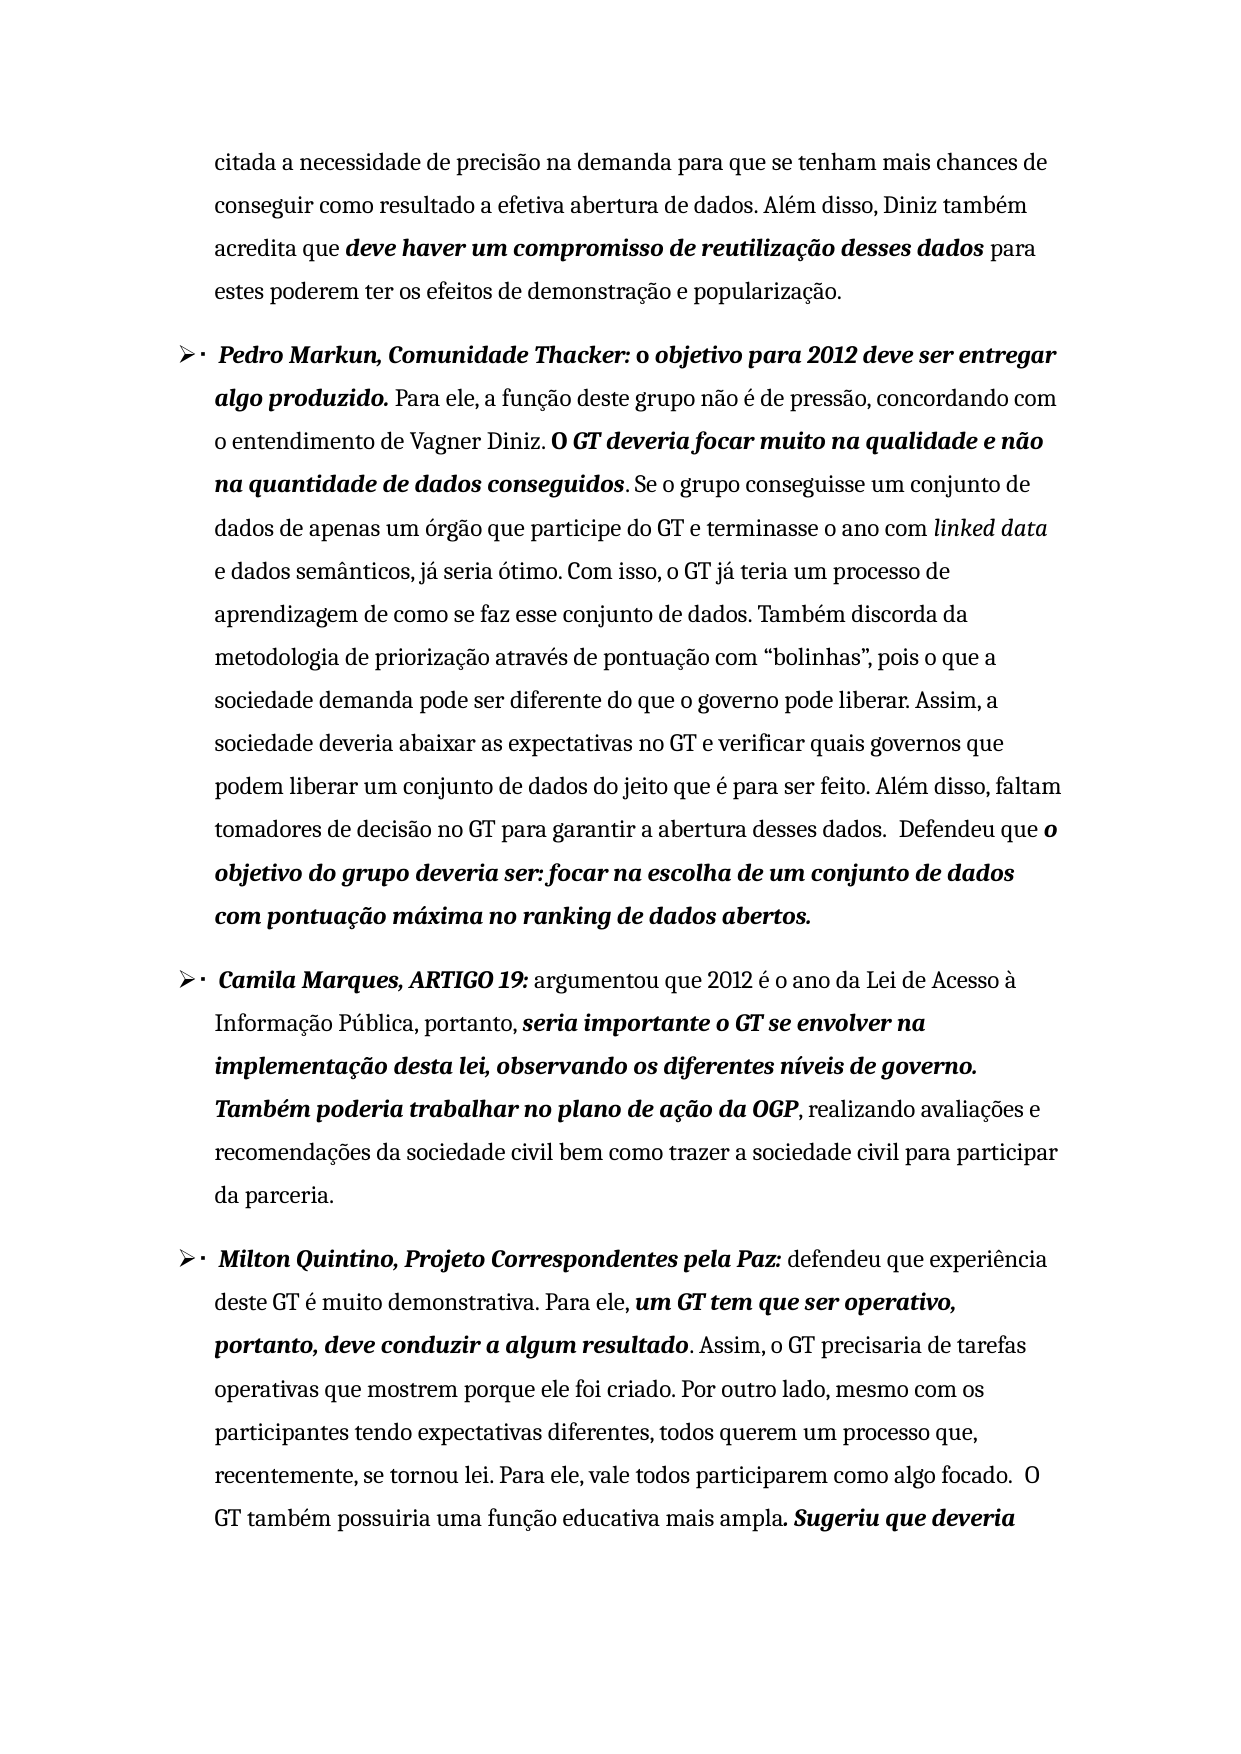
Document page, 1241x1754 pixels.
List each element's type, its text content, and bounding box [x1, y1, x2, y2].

text Ø Camila Marques, ARTIGO 19: argumentou que 2012 é o ano da Lei de Acesso à Informação Pública, portanto, seria importante o GT se envolver na implementação desta lei, observando os diferentes níveis de governo. Também poderia trabalhar no plano de ação da OGP, realizando avaliações e recomendações da sociedade civil bem como trazer a sociedade civil para participar da parceria. [177, 966, 1063, 1210]
text Ø Pedro Markun, Comunidade Thacker: o objetivo para 2012 deve ser entregar algo produzido. Para ele, a função deste grupo não é de pressão, concordando com o entendimento de Vagner Diniz. O GT deveria focar muito na qualidade e não na quantidade de dados conseguidos. Se o grupo conseguisse um conjunto de dados de apenas um órgão que participe do GT e terminasse o ano com linked data e dados semânticos, já seria ótimo. Com isso, o GT já teria um processo de aprendizagem de como se faz esse conjunto de dados. Também discorda da metodologia de priorização através de pontuação com “bolinhas”, pois o que a sociedade demanda pode ser diferente do que o governo pode liberar. Assim, a sociedade deveria abaixar as expectativas no GT e verificar quais governos que podem liberar um conjunto de dados do jeito que é para ser feito. Além disso, faltam tomadores de decisão no GT para garantir a abertura desses dados. Defendeu que o objetivo do grupo deveria ser: focar na escolha de um conjunto de dados com pontuação máxima no ranking de dados abertos. [177, 341, 1063, 930]
text citada a necessidade de precisão na demanda para que se tenham mais chances de conseguir como resultado a efetiva abertura de dados. Além disso, Diniz também acredita que deve haver um compromisso de reutilização desses dados para estes poderem ter os efeitos de demonstração e popularização. [177, 148, 1063, 306]
text Ø Milton Quintino, Projeto Correspondentes pela Paz: defendeu que experiência deste GT é muito demonstrativa. Para ele, um GT tem que ser operativo, portanto, deve conduzir a algum resultado. Assim, o GT precisaria de tarefas operativas que mostrem porque ele foi criado. Por outro lado, mesmo com os participantes tendo expectativas diferentes, todos querem um processo que, recentemente, se tornou lei. Para ele, vale todos participarem como algo focado. O GT também possuiria uma função educativa mais ampla. Sugeriu que deveria [177, 1245, 1063, 1533]
